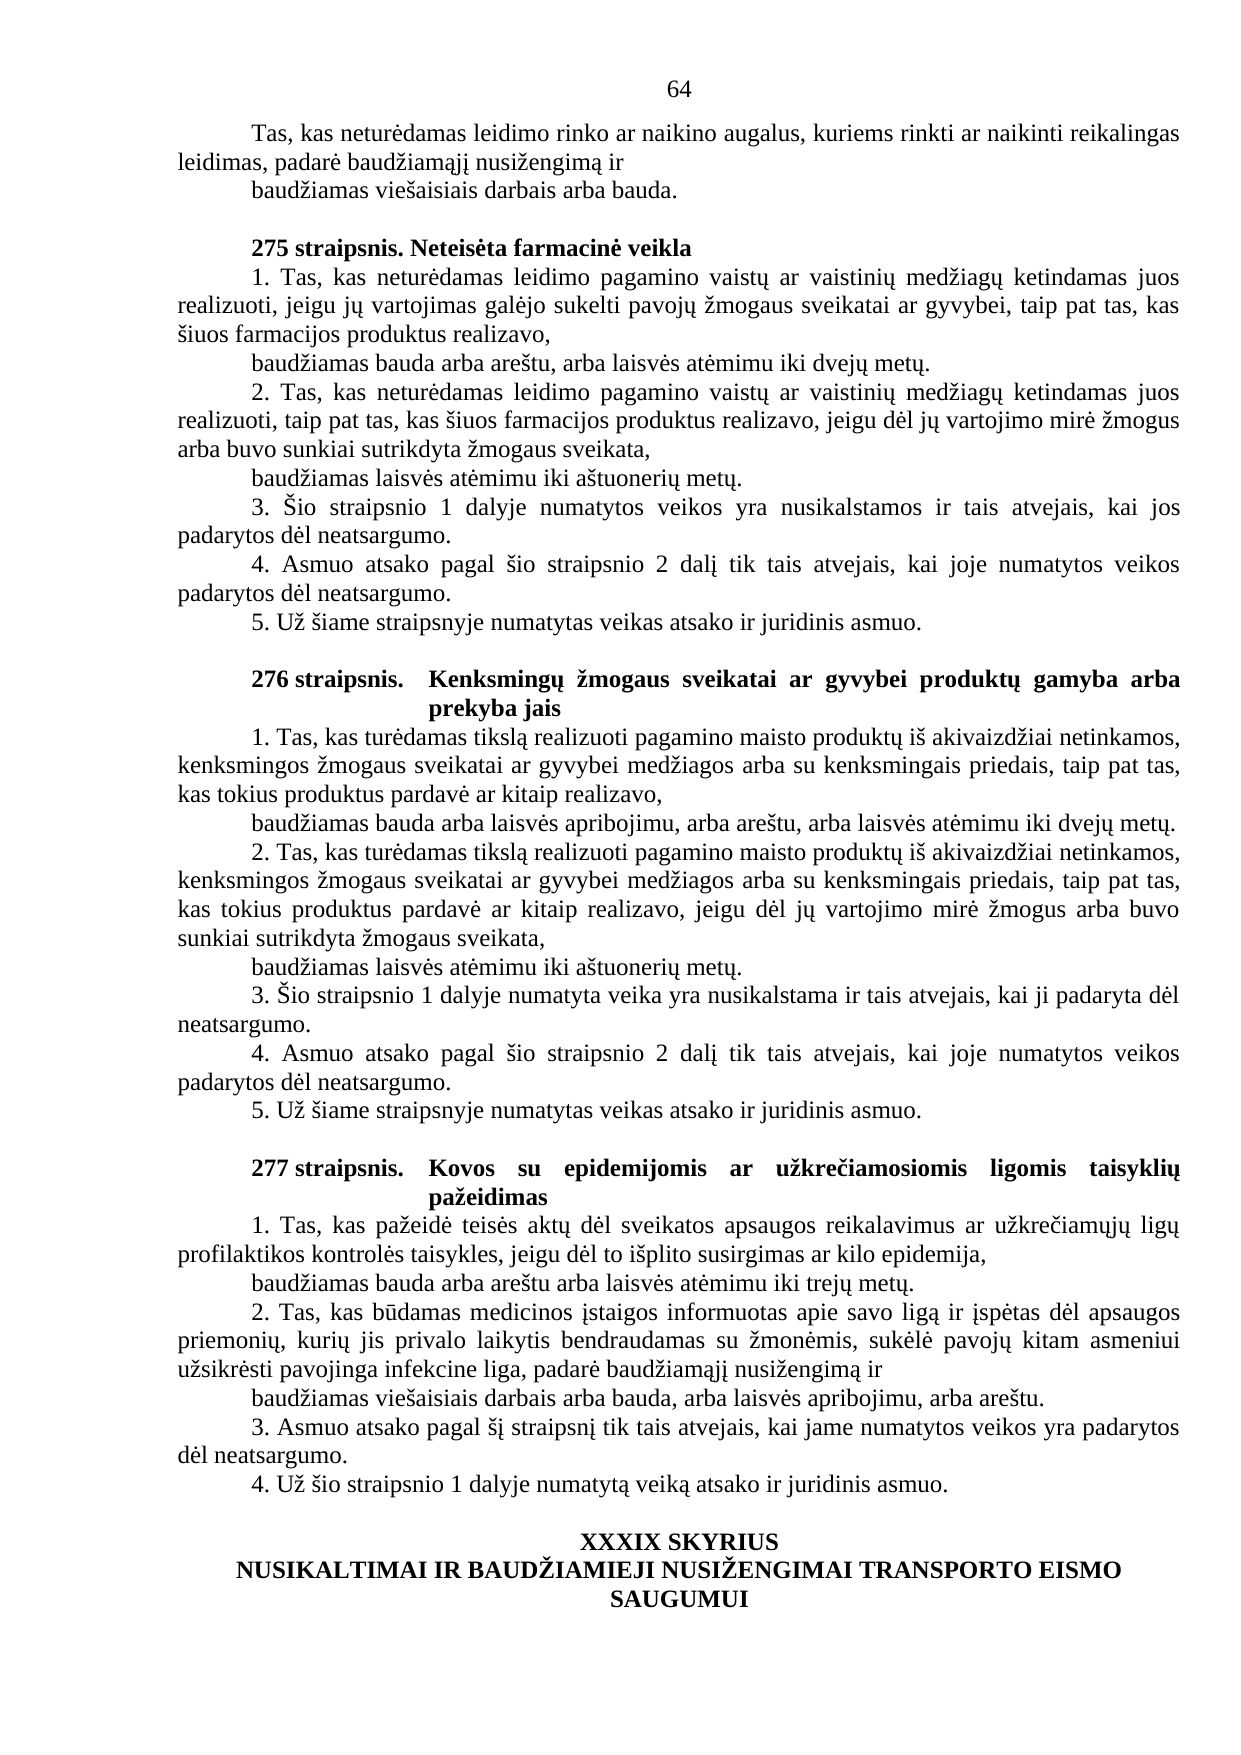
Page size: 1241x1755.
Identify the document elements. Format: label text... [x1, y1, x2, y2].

text 277 straipsnis. Kovos su epidemijomis ar užkrečiamosiomis ligomis taisyklių pažeidimas [251, 1153, 1181, 1211]
text 2. Tas, kas būdamas medicinos įstaigos informuotas apie savo ligą ir įspėtas dėl apsaugos priemonių, kurių jis privalo laikytis bendraudamas su žmonėmis, sukėlė pavojų kitam asmeniui užsikrėsti pavojinga infekcine liga, padarė baudžiamąjį nusižengimą ir [177, 1297, 1181, 1383]
text 1. Tas, kas neturėdamas leidimo pagamino vaistų ar vaistinių medžiagų ketindamas juos realizuoti, jeigu jų vartojimas galėjo sukelti pavojų žmogaus sveikatai ar gyvybei, taip pat tas, kas šiuos farmacijos produktus realizavo, [177, 262, 1181, 348]
text 5. Už šiame straipsnyje numatytas veikas atsako ir juridinis asmuo. [177, 607, 1181, 636]
text 3. Šio straipsnio 1 dalyje numatyta veika yra nusikalstama ir tais atvejais, kai ji padaryta dėl neatsargumo. [177, 981, 1181, 1038]
text 2. Tas, kas neturėdamas leidimo pagamino vaistų ar vaistinių medžiagų ketindamas juos realizuoti, taip pat tas, kas šiuos farmacijos produktus realizavo, jeigu dėl jų vartojimo mirė žmogus arba buvo sunkiai sutrikdyta žmogaus sveikata, [177, 377, 1181, 463]
text 3. Šio straipsnio 1 dalyje numatytos veikos yra nusikalstamos ir tais atvejais, kai jos padarytos dėl neatsargumo. [177, 492, 1181, 549]
text baudžiamas bauda arba areštu, arba laisvės atėmimu iki dvejų metų. [177, 348, 1181, 377]
text 4. Asmuo atsako pagal šio straipsnio 2 dalį tik tais atvejais, kai joje numatytos veikos padarytos dėl neatsargumo. [177, 1038, 1181, 1096]
text baudžiamas laisvės atėmimu iki aštuonerių metų. [177, 952, 1181, 981]
text 4. Už šio straipsnio 1 dalyje numatytą veiką atsako ir juridinis asmuo. [177, 1469, 1181, 1498]
text 3. Asmuo atsako pagal šį straipsnį tik tais atvejais, kai jame numatytos veikos yra padarytos dėl neatsargumo. [177, 1412, 1181, 1469]
text 4. Asmuo atsako pagal šio straipsnio 2 dalį tik tais atvejais, kai joje numatytos veikos padarytos dėl neatsargumo. [177, 549, 1181, 607]
text baudžiamas bauda arba laisvės apribojimu, arba areštu, arba laisvės atėmimu iki dvejų metų. [177, 808, 1181, 837]
text NUSIKALTIMAI IR BAUDŽIAMIEJI NUSIŽENGIMAI TRANSPORTO EISMO SAUGUMUI [177, 1556, 1181, 1613]
text baudžiamas bauda arba areštu arba laisvės atėmimu iki trejų metų. [177, 1268, 1181, 1297]
text 275 straipsnis. Neteisėta farmacinė veikla [177, 233, 1181, 262]
text 2. Tas, kas turėdamas tikslą realizuoti pagamino maisto produktų iš akivaizdžiai netinkamos, kenksmingos žmogaus sveikatai ar gyvybei medžiagos arba su kenksmingais priedais, taip pat tas, kas tokius produktus pardavė ar kitaip realizavo, jeigu dėl jų vartojimo mirė žmogus arba buvo sunkiai sutrikdyta žmogaus sveikata, [177, 837, 1181, 952]
text 5. Už šiame straipsnyje numatytas veikas atsako ir juridinis asmuo. [177, 1096, 1181, 1124]
text XXXIX SKYRIUS [177, 1527, 1181, 1556]
text baudžiamas viešaisiais darbais arba bauda, arba laisvės apribojimu, arba areštu. [177, 1383, 1181, 1412]
text Tas, kas neturėdamas leidimo rinko ar naikino augalus, kuriems rinkti ar naikinti reikalingas leidimas, padarė baudžiamąjį nusižengimą ir [177, 118, 1181, 176]
text baudžiamas laisvės atėmimu iki aštuonerių metų. [177, 463, 1181, 492]
text 1. Tas, kas turėdamas tikslą realizuoti pagamino maisto produktų iš akivaizdžiai netinkamos, kenksmingos žmogaus sveikatai ar gyvybei medžiagos arba su kenksmingais priedais, taip pat tas, kas tokius produktus pardavė ar kitaip realizavo, [177, 722, 1181, 808]
text 1. Tas, kas pažeidė teisės aktų dėl sveikatos apsaugos reikalavimus ar užkrečiamųjų ligų profilaktikos kontrolės taisykles, jeigu dėl to išplito susirgimas ar kilo epidemija, [177, 1211, 1181, 1268]
text 276 straipsnis. Kenksmingų žmogaus sveikatai ar gyvybei produktų gamyba arba prekyba jais [251, 664, 1181, 722]
text baudžiamas viešaisiais darbais arba bauda. [177, 176, 1181, 204]
